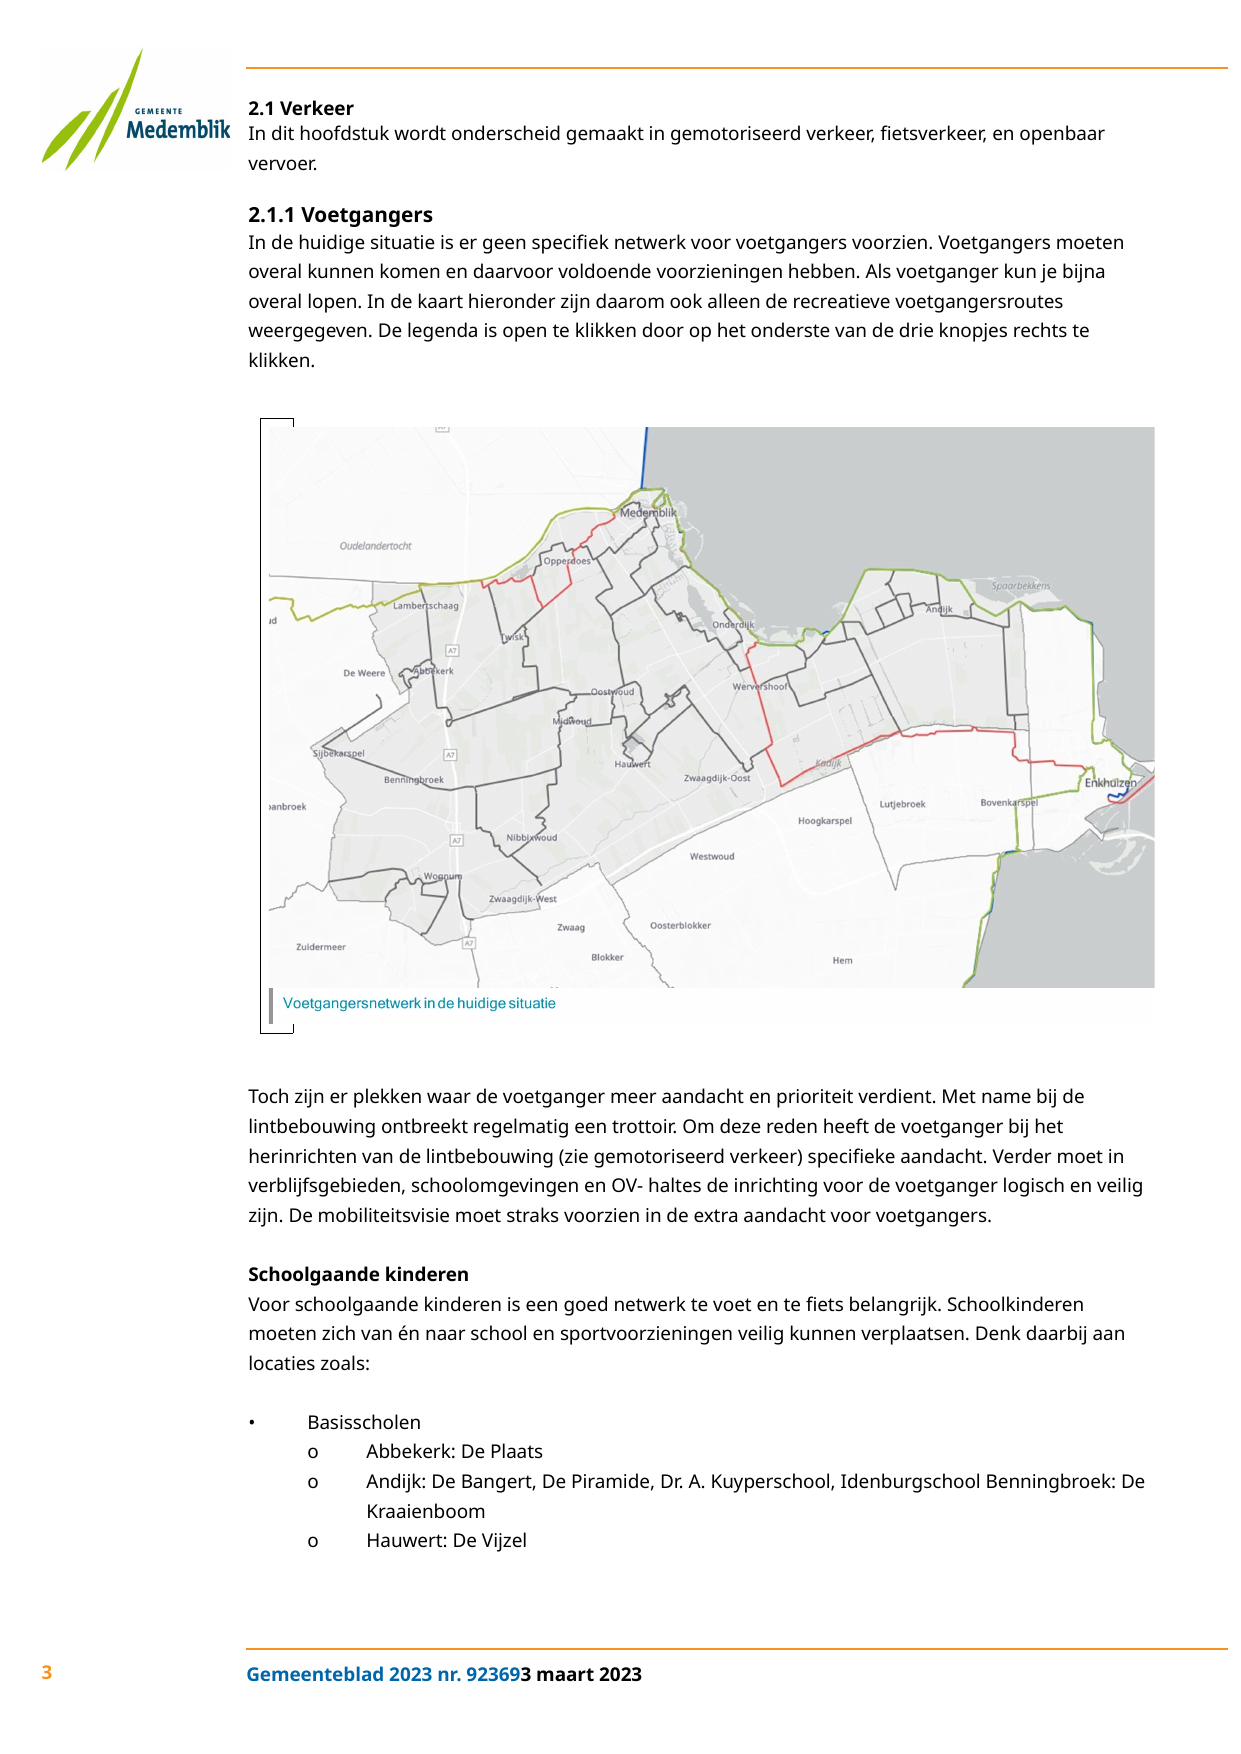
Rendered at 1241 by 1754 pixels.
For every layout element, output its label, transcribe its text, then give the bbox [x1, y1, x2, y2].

picture [41, 47, 231, 172]
picture [268, 427, 1155, 1024]
list Hauwert: De Vijzel [307, 1527, 1152, 1553]
text Voor schoolgaande kinderen is een goed netwerk te voet en te fiets belangrijk. Schoolkinderen moeten zich van én naar school en sportvoorzieningen veilig kunnen verplaatsen. Denk daarbij aan locaties zoals: [248, 1291, 1152, 1376]
text In de huidige situatie is er geen specifiek netwerk voor voetgangers voorzien. Voetgangers moeten overal kunnen komen en daarvoor voldoende voorzieningen hebben. Als voetganger kun je bijna overal lopen. In de kaart hieronder zijn daarom ook alleen de recreatieve voetgangersroutes weergegeven. De legenda is open te klikken door op het onderste van de drie knopjes rechts te klikken. [248, 229, 1152, 373]
text 2.1 Verkeer [248, 95, 1152, 121]
text In dit hoofdstuk wordt onderscheid gemaakt in gemotoriseerd verkeer, fietsverkeer, en openbaar vervoer. [248, 121, 1152, 176]
list Abbekerk: De Plaats [307, 1439, 1152, 1464]
list Andijk: De Bangert, De Piramide, Dr. A. Kuyperschool, Idenburgschool Benningbroek: De Kraaienboom [307, 1468, 1152, 1523]
text Toch zijn er plekken waar de voetganger meer aandacht en prioriteit verdient. Met name bij de lintbebouwing ontbreekt regelmatig een trottoir. Om deze reden heeft de voetganger bij het herinrichten van de lintbebouwing (zie gemotoriseerd verkeer) specifieke aandacht. Verder moet in verblijfsgebieden, schoolomgevingen en OV- haltes de inrichting voor de voetganger logisch en veilig zijn. De mobiliteitsvisie moet straks voorzien in de extra aandacht voor voetgangers. [248, 1084, 1152, 1228]
text Schoolgaande kinderen [248, 1261, 1152, 1287]
text 2.1.1 Voetgangers [248, 201, 1152, 229]
list Basisscholen [248, 1409, 1152, 1435]
